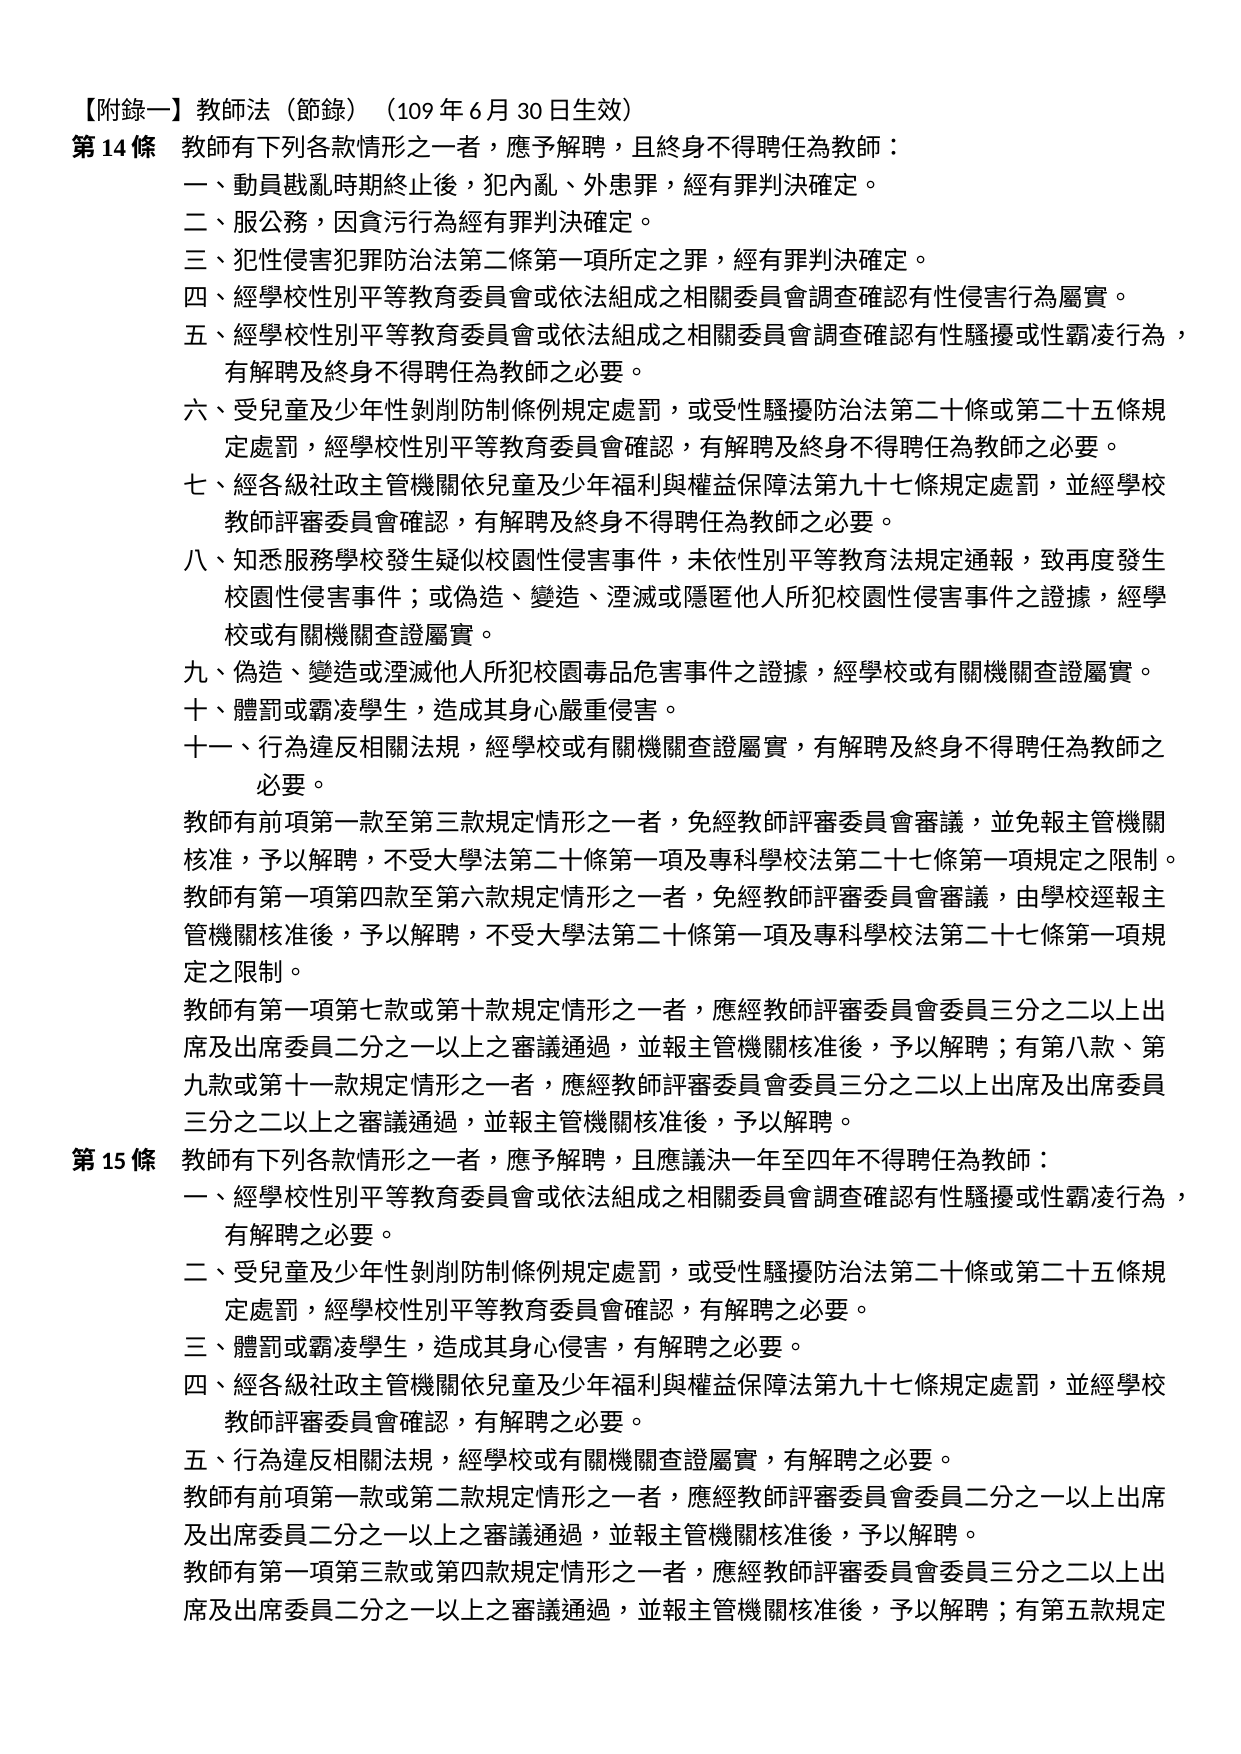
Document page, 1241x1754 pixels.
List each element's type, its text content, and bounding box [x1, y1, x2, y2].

text 三、犯性侵害犯罪防治法第二條第一項所定之罪，經有罪判決確定。 [183, 239, 1169, 277]
text 六、受兒童及少年性剝削防制條例規定處罰，或受性騷擾防治法第二十條或第二十五條規定處罰，經學校性別平等教育委員會確認，有解聘及終身不得聘任為教師之必要。 [183, 389, 1169, 464]
text 五、行為違反相關法規，經學校或有關機關查證屬實，有解聘之必要。 [183, 1439, 1169, 1477]
text 二、服公務，因貪污行為經有罪判決確定。 [183, 202, 1169, 239]
text 七、經各級社政主管機關依兒童及少年福利與權益保障法第九十七條規定處罰，並經學校教師評審委員會確認，有解聘及終身不得聘任為教師之必要。 [183, 464, 1169, 539]
text 十一、行為違反相關法規，經學校或有關機關查證屬實，有解聘及終身不得聘任為教師之必要。 [183, 727, 1169, 802]
text 五、經學校性別平等教育委員會或依法組成之相關委員會調查確認有性騷擾或性霸凌行為，有解聘及終身不得聘任為教師之必要。 [183, 314, 1169, 389]
text 教師有前項第一款至第三款規定情形之一者，免經教師評審委員會審議，並免報主管機關核准，予以解聘，不受大學法第二十條第一項及專科學校法第二十七條第一項規定之限制。 [183, 802, 1169, 877]
text 十、體罰或霸凌學生，造成其身心嚴重侵害。 [183, 689, 1169, 727]
text 一、動員戡亂時期終止後，犯內亂、外患罪，經有罪判決確定。 [183, 164, 1169, 202]
text 【附錄一】教師法（節錄）（109年6月30日生效） [71, 89, 1169, 127]
text 八、知悉服務學校發生疑似校園性侵害事件，未依性別平等教育法規定通報，致再度發生校園性侵害事件；或偽造、變造、湮滅或隱匿他人所犯校園性侵害事件之證據，經學校或有關機關查證屬實。 [183, 539, 1169, 652]
text 教師有第一項第三款或第四款規定情形之一者，應經教師評審委員會委員三分之二以上出席及出席委員二分之一以上之審議通過，並報主管機關核准後，予以解聘；有第五款規定情形者，應經教師評審委員會委員三分之二以上出席及出席委員三分之二以上之審議通過，並報主管機關核准後，予以解聘。 [183, 1552, 1169, 1627]
text 第15條 教師有下列各款情形之一者，應予解聘，且應議決一年至四年不得聘任為教師： [71, 1139, 1169, 1177]
text 九、偽造、變造或湮滅他人所犯校園毒品危害事件之證據，經學校或有關機關查證屬實。 [183, 652, 1169, 689]
text 教師有前項第一款或第二款規定情形之一者，應經教師評審委員會委員二分之一以上出席及出席委員二分之一以上之審議通過，並報主管機關核准後，予以解聘。 [183, 1477, 1169, 1552]
text 四、經各級社政主管機關依兒童及少年福利與權益保障法第九十七條規定處罰，並經學校教師評審委員會確認，有解聘之必要。 [183, 1364, 1169, 1439]
text 三、體罰或霸凌學生，造成其身心侵害，有解聘之必要。 [183, 1327, 1169, 1364]
text 第14條 教師有下列各款情形之一者，應予解聘，且終身不得聘任為教師： [71, 127, 1169, 164]
text 教師有第一項第四款至第六款規定情形之一者，免經教師評審委員會審議，由學校逕報主管機關核准後，予以解聘，不受大學法第二十條第一項及專科學校法第二十七條第一項規定之限制。 [183, 877, 1169, 989]
text 一、經學校性別平等教育委員會或依法組成之相關委員會調查確認有性騷擾或性霸凌行為，有解聘之必要。 [183, 1177, 1169, 1252]
text 教師有第一項第七款或第十款規定情形之一者，應經教師評審委員會委員三分之二以上出席及出席委員二分之一以上之審議通過，並報主管機關核准後，予以解聘；有第八款、第九款或第十一款規定情形之一者，應經教師評審委員會委員三分之二以上出席及出席委員三分之二以上之審議通過，並報主管機關核准後，予以解聘。 [183, 989, 1169, 1139]
text 二、受兒童及少年性剝削防制條例規定處罰，或受性騷擾防治法第二十條或第二十五條規定處罰，經學校性別平等教育委員會確認，有解聘之必要。 [183, 1252, 1169, 1327]
text 四、經學校性別平等教育委員會或依法組成之相關委員會調查確認有性侵害行為屬實。 [183, 277, 1169, 314]
